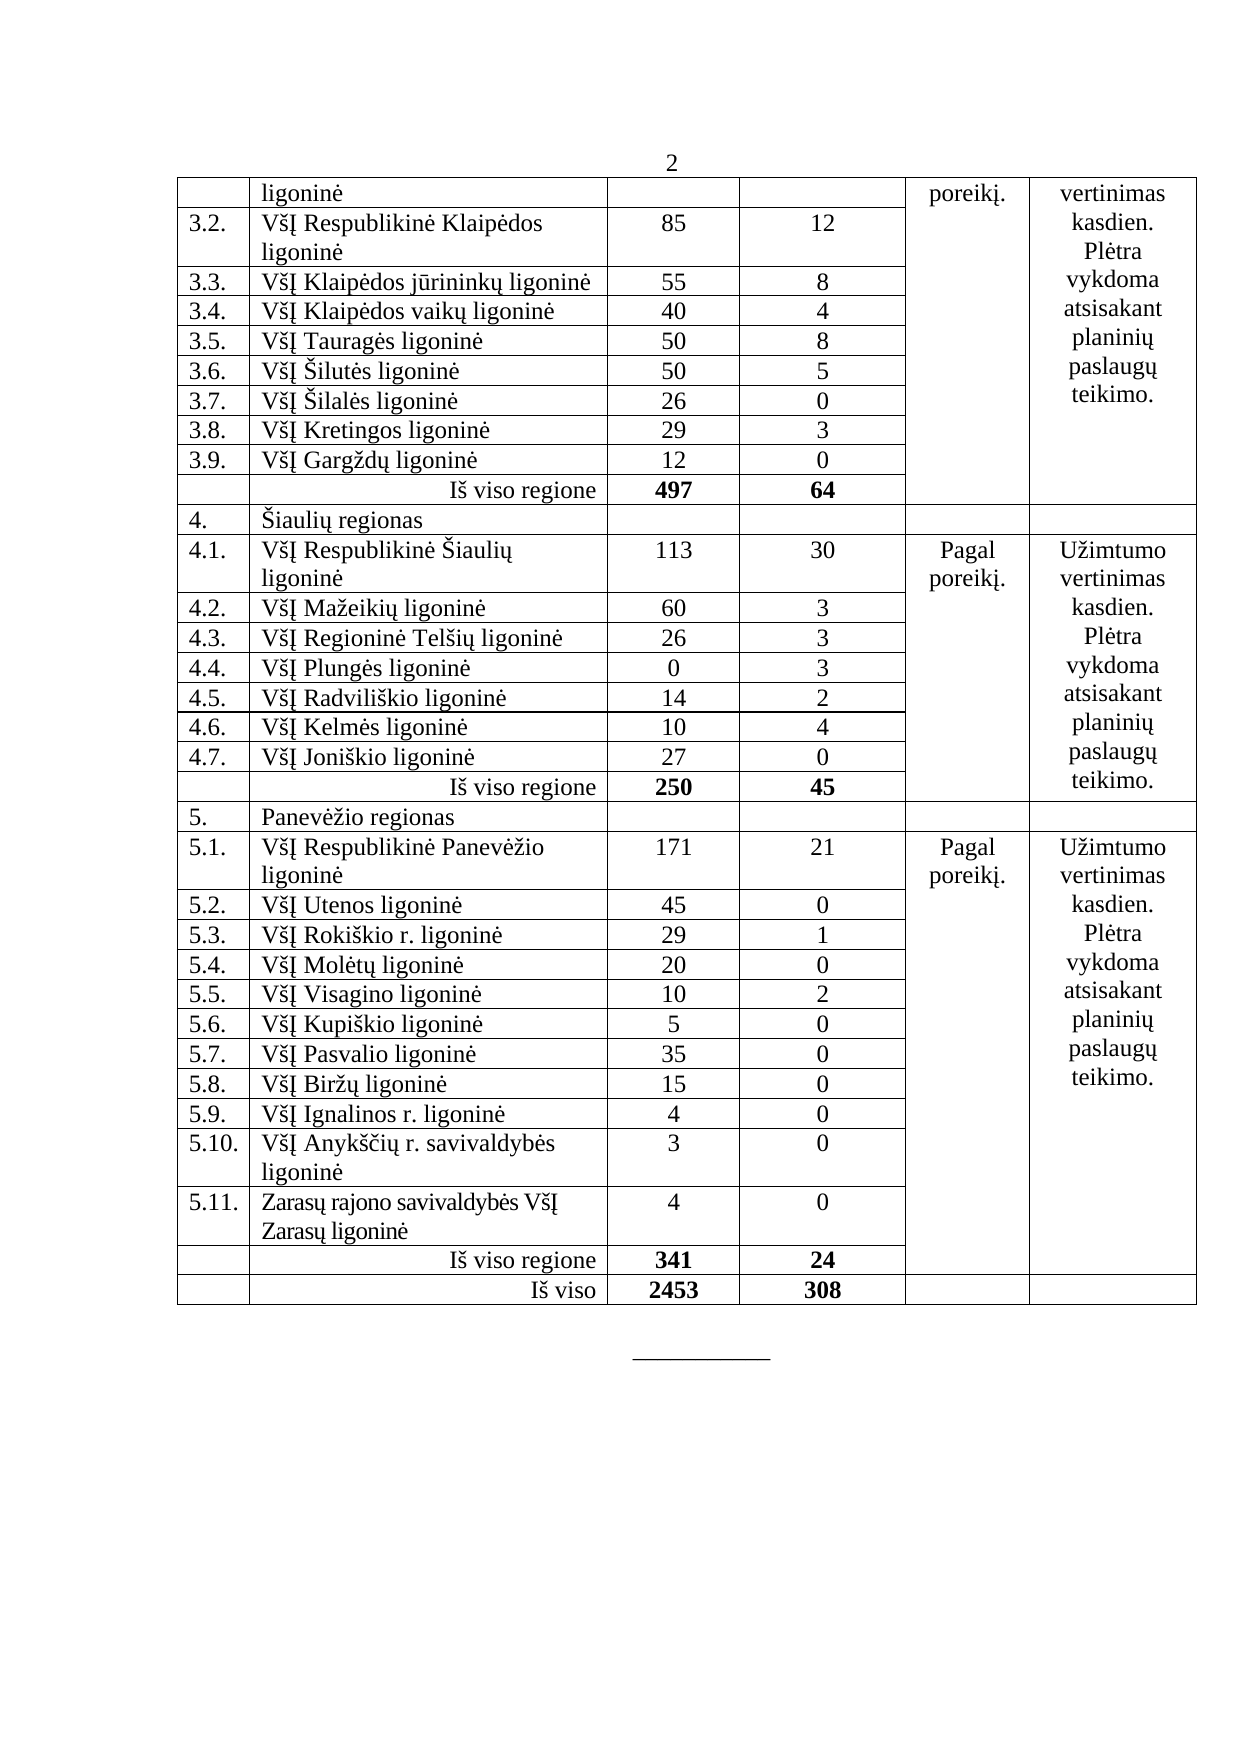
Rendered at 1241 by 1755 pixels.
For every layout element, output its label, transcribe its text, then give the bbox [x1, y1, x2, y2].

table_cell 3.9. [178, 445, 249, 474]
table_cell 5. [178, 802, 249, 831]
table_cell 21 [740, 832, 905, 889]
table_cell 5.4. [178, 950, 249, 978]
table_cell 20 [608, 950, 739, 978]
table_cell 50 [608, 326, 739, 355]
table_cell 2 [740, 980, 905, 1008]
table_cell [906, 505, 1029, 534]
table_cell 3 [740, 593, 905, 622]
table_cell VšĮ Biržų ligoninė [250, 1069, 607, 1098]
table_cell [906, 802, 1029, 831]
table_cell 5.5. [178, 980, 249, 1008]
table_cell 5.10. [178, 1129, 249, 1186]
table_cell 0 [740, 1069, 905, 1098]
table_cell 5.8. [178, 1069, 249, 1098]
table_cell Zarasų rajono savivaldybės VšĮ Zarasų ligoninė [250, 1187, 607, 1244]
table_cell 0 [740, 890, 905, 919]
table_cell 0 [740, 445, 905, 474]
table_cell [608, 178, 739, 207]
table_cell Iš viso regione [250, 475, 607, 504]
table_cell VšĮ Gargždų ligoninė [250, 445, 607, 474]
table_cell 27 [608, 742, 739, 771]
table_cell poreikį. [906, 178, 1029, 504]
table_cell [608, 505, 739, 534]
table_cell 8 [740, 326, 905, 355]
table_cell [906, 1275, 1029, 1304]
table_cell [178, 772, 249, 801]
table_cell 5.11. [178, 1187, 249, 1244]
table_cell 4.3. [178, 623, 249, 652]
table_cell [1030, 505, 1196, 534]
table_cell VšĮ Respublikinė Šiaulių ligoninė [250, 535, 607, 592]
table_cell VšĮ Pasvalio ligoninė [250, 1039, 607, 1068]
table_cell 4. [178, 505, 249, 534]
table_cell 4.5. [178, 683, 249, 711]
table_cell 24 [740, 1246, 905, 1274]
table_cell 5.9. [178, 1099, 249, 1127]
table_cell 341 [608, 1246, 739, 1274]
table_cell VšĮ Plungės ligoninė [250, 653, 607, 682]
table_cell 3.4. [178, 296, 249, 325]
table_cell [740, 505, 905, 534]
table_cell [178, 178, 249, 207]
table_cell VšĮ Regioninė Telšių ligoninė [250, 623, 607, 652]
table_cell [178, 475, 249, 504]
table_cell 4.2. [178, 593, 249, 622]
table_cell 4.6. [178, 713, 249, 741]
table_cell 3.6. [178, 356, 249, 385]
table_cell 3.3. [178, 267, 249, 295]
table_cell Pagal poreikį. [906, 832, 1029, 1274]
table_cell VšĮ Respublikinė Klaipėdos ligoninė [250, 208, 607, 266]
table_cell 0 [740, 1009, 905, 1038]
table_cell 2 [740, 683, 905, 711]
table_cell 250 [608, 772, 739, 801]
table_cell VšĮ Anykščių r. savivaldybės ligoninė [250, 1129, 607, 1186]
table_cell [178, 1275, 249, 1304]
table_cell VšĮ Utenos ligoninė [250, 890, 607, 919]
table_cell Iš viso regione [250, 772, 607, 801]
table_cell Užimtumo vertinimas kasdien. Plėtra vykdoma atsisakant planinių paslaugų teikimo. [1030, 535, 1196, 801]
table_cell VšĮ Šilalės ligoninė [250, 386, 607, 414]
table_cell 4 [608, 1099, 739, 1127]
table_cell 171 [608, 832, 739, 889]
table_cell Šiaulių regionas [250, 505, 607, 534]
table_cell 26 [608, 386, 739, 414]
table_cell VšĮ Kretingos ligoninė [250, 416, 607, 444]
table_cell 3 [608, 1129, 739, 1186]
table_cell 3 [740, 623, 905, 652]
table_cell 29 [608, 920, 739, 949]
table_cell 5.1. [178, 832, 249, 889]
table_cell VšĮ Klaipėdos vaikų ligoninė [250, 296, 607, 325]
table_cell 3.8. [178, 416, 249, 444]
table_cell 0 [740, 742, 905, 771]
table_cell VšĮ Rokiškio r. ligoninė [250, 920, 607, 949]
table_cell [740, 178, 905, 207]
table_cell vertinimas kasdien. Plėtra vykdoma atsisakant planinių paslaugų teikimo. [1030, 178, 1196, 504]
table_cell VšĮ Joniškio ligoninė [250, 742, 607, 771]
table_cell 15 [608, 1069, 739, 1098]
table_cell 4.4. [178, 653, 249, 682]
table_cell 60 [608, 593, 739, 622]
table_cell 55 [608, 267, 739, 295]
text ___________ [236, 1334, 1167, 1363]
table_cell 85 [608, 208, 739, 266]
table_cell 5.7. [178, 1039, 249, 1068]
table_cell Iš viso [250, 1275, 607, 1304]
table_cell VšĮ Mažeikių ligoninė [250, 593, 607, 622]
table_cell VšĮ Ignalinos r. ligoninė [250, 1099, 607, 1127]
table_cell 308 [740, 1275, 905, 1304]
table_cell ligoninė [250, 178, 607, 207]
table_cell VšĮ Respublikinė Panevėžio ligoninė [250, 832, 607, 889]
table_cell [178, 1246, 249, 1274]
table_cell 10 [608, 713, 739, 741]
table_cell 113 [608, 535, 739, 592]
table_cell Pagal poreikį. [906, 535, 1029, 801]
table_cell 3.2. [178, 208, 249, 266]
table_cell 497 [608, 475, 739, 504]
table_cell VšĮ Kupiškio ligoninė [250, 1009, 607, 1038]
table_cell VšĮ Visagino ligoninė [250, 980, 607, 1008]
table_cell 30 [740, 535, 905, 592]
table_cell 8 [740, 267, 905, 295]
table_cell VšĮ Molėtų ligoninė [250, 950, 607, 978]
table_cell 0 [740, 1039, 905, 1068]
table_cell 45 [608, 890, 739, 919]
table_cell 4.7. [178, 742, 249, 771]
table_cell 5 [740, 356, 905, 385]
table_cell 14 [608, 683, 739, 711]
table_cell 50 [608, 356, 739, 385]
table_cell Užimtumo vertinimas kasdien. Plėtra vykdoma atsisakant planinių paslaugų teikimo. [1030, 832, 1196, 1274]
table_cell 0 [740, 386, 905, 414]
table_cell 3.5. [178, 326, 249, 355]
table_cell 5.6. [178, 1009, 249, 1038]
table_cell 3.7. [178, 386, 249, 414]
table_cell Panevėžio regionas [250, 802, 607, 831]
table_cell 3 [740, 416, 905, 444]
table_cell 5.3. [178, 920, 249, 949]
table_cell VšĮ Radviliškio ligoninė [250, 683, 607, 711]
table_cell 0 [740, 1187, 905, 1244]
table_cell 26 [608, 623, 739, 652]
table_cell 4.1. [178, 535, 249, 592]
table_cell 4 [740, 296, 905, 325]
table_cell [608, 802, 739, 831]
table_cell 45 [740, 772, 905, 801]
table_cell 1 [740, 920, 905, 949]
table_cell 0 [740, 1099, 905, 1127]
table_cell VšĮ Tauragės ligoninė [250, 326, 607, 355]
table_cell 0 [740, 950, 905, 978]
table_cell 2453 [608, 1275, 739, 1304]
table_cell 5.2. [178, 890, 249, 919]
table_cell 12 [608, 445, 739, 474]
table_cell [1030, 1275, 1196, 1304]
table_cell Iš viso regione [250, 1246, 607, 1274]
table_cell 35 [608, 1039, 739, 1068]
table_cell 29 [608, 416, 739, 444]
table_cell VšĮ Šilutės ligoninė [250, 356, 607, 385]
table_cell 3 [740, 653, 905, 682]
table_cell [1030, 802, 1196, 831]
table_cell 0 [608, 653, 739, 682]
table_cell VšĮ Kelmės ligoninė [250, 713, 607, 741]
table_cell 10 [608, 980, 739, 1008]
table_cell 12 [740, 208, 905, 266]
table_cell 4 [608, 1187, 739, 1244]
table_cell VšĮ Klaipėdos jūrininkų ligoninė [250, 267, 607, 295]
table_cell [740, 802, 905, 831]
table_cell 40 [608, 296, 739, 325]
table_cell 5 [608, 1009, 739, 1038]
table_cell 64 [740, 475, 905, 504]
table_cell 4 [740, 713, 905, 741]
table_cell 0 [740, 1129, 905, 1186]
